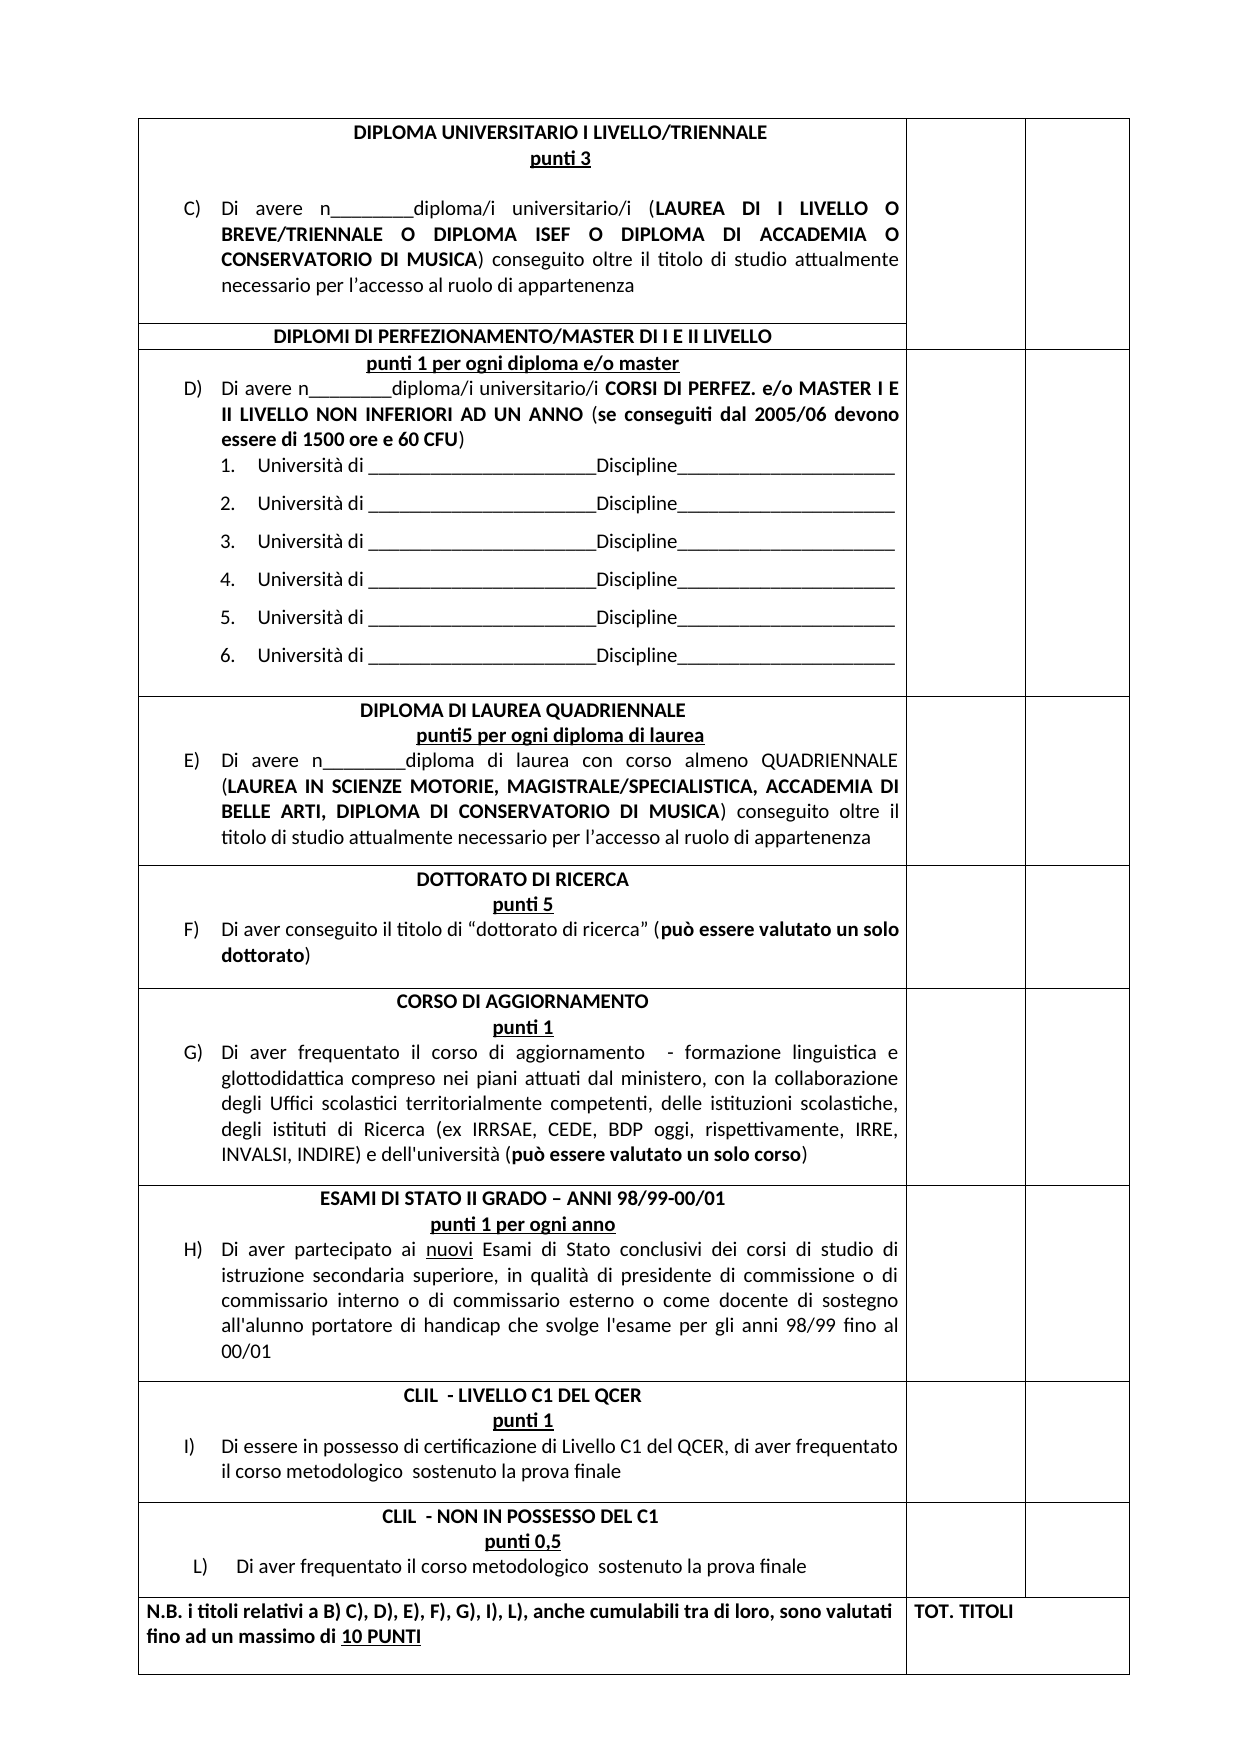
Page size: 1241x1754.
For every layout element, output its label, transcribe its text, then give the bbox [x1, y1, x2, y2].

table_cell [1026, 350, 1129, 696]
table_cell [907, 989, 1025, 1184]
table_cell [907, 1382, 1025, 1502]
table_cell [1026, 119, 1129, 349]
table_cell [1026, 989, 1129, 1184]
table_cell [907, 350, 1025, 696]
table_cell CLIL - LIVELLO C1 DEL QCER punti 1 Di essere in possesso di certificazione di Livello C1 del QCER, di aver frequentato il corso metodologico sostenuto la prova finale [139, 1382, 906, 1502]
table_cell [1026, 1382, 1129, 1502]
table_cell N.B. i titoli relativi a B) C), D), E), F), G), I), L), anche cumulabili tra di loro, sono valutati fino ad un massimo di 10 PUNTI [139, 1598, 906, 1674]
table_cell punti 1 per ogni diploma e/o master Di avere n________diploma/i universitario/i CORSI DI PERFEZ. e/o MASTER I E II LIVELLO NON INFERIORI AD UN ANNO (se conseguiti dal 2005/06 devono essere di 1500 ore e 60 CFU) Università di ______________________Discipline_____________________ Università di ______________________Discipline_____________________ Università di ______________________Discipline_____________________ Università di ______________________Discipline_____________________ Università di ______________________Discipline_____________________ Università di ______________________Discipline_____________________ [139, 350, 906, 696]
table_cell [907, 866, 1025, 988]
table_cell [1026, 866, 1129, 988]
table_cell DOTTORATO DI RICERCA punti 5 Di aver conseguito il titolo di “dottorato di ricerca” (può essere valutato un solo dottorato) [139, 866, 906, 988]
table_cell [1026, 1503, 1129, 1597]
table_cell CORSO DI AGGIORNAMENTO punti 1 Di aver frequentato il corso di aggiornamento - formazione linguistica e glottodidattica compreso nei piani attuati dal ministero, con la collaborazione degli Uffici scolastici territorialmente competenti, delle istituzioni scolastiche, degli istituti di Ricerca (ex IRRSAE, CEDE, BDP oggi, rispettivamente, IRRE, INVALSI, INDIRE) e dell'università (può essere valutato un solo corso) [139, 989, 906, 1184]
table_cell CLIL - NON IN POSSESSO DEL C1 punti 0,5 L) Di aver frequentato il corso metodologico sostenuto la prova finale [139, 1503, 906, 1597]
table_cell DIPLOMA UNIVERSITARIO I LIVELLO/TRIENNALE punti 3 Di avere n________diploma/i universitario/i (LAUREA DI I LIVELLO O BREVE/TRIENNALE O DIPLOMA ISEF O DIPLOMA DI ACCADEMIA O CONSERVATORIO DI MUSICA) conseguito oltre il titolo di studio attualmente necessario per l’accesso al ruolo di appartenenza [139, 119, 906, 323]
table_cell DIPLOMA DI LAUREA QUADRIENNALE punti5 per ogni diploma di laurea Di avere n________diploma di laurea con corso almeno QUADRIENNALE (LAUREA IN SCIENZE MOTORIE, MAGISTRALE/SPECIALISTICA, ACCADEMIA DI BELLE ARTI, DIPLOMA DI CONSERVATORIO DI MUSICA) conseguito oltre il titolo di studio attualmente necessario per l’accesso al ruolo di appartenenza [139, 697, 906, 865]
table_cell [1026, 697, 1129, 865]
table_cell [1026, 1186, 1129, 1381]
table_cell ESAMI DI STATO II GRADO – ANNI 98/99-00/01 punti 1 per ogni anno Di aver partecipato ai nuovi Esami di Stato conclusivi dei corsi di studio di istruzione secondaria superiore, in qualità di presidente di commissione o di commissario interno o di commissario esterno o come docente di sostegno all'alunno portatore di handicap che svolge l'esame per gli anni 98/99 fino al 00/01 [139, 1186, 906, 1381]
table_cell TOT. TITOLI [907, 1598, 1129, 1674]
table_cell [907, 1186, 1025, 1381]
table_cell [907, 1503, 1025, 1597]
table_cell [907, 697, 1025, 865]
table_cell [907, 119, 1025, 349]
table_cell DIPLOMI DI PERFEZIONAMENTO/MASTER DI I E II LIVELLO [139, 324, 906, 349]
